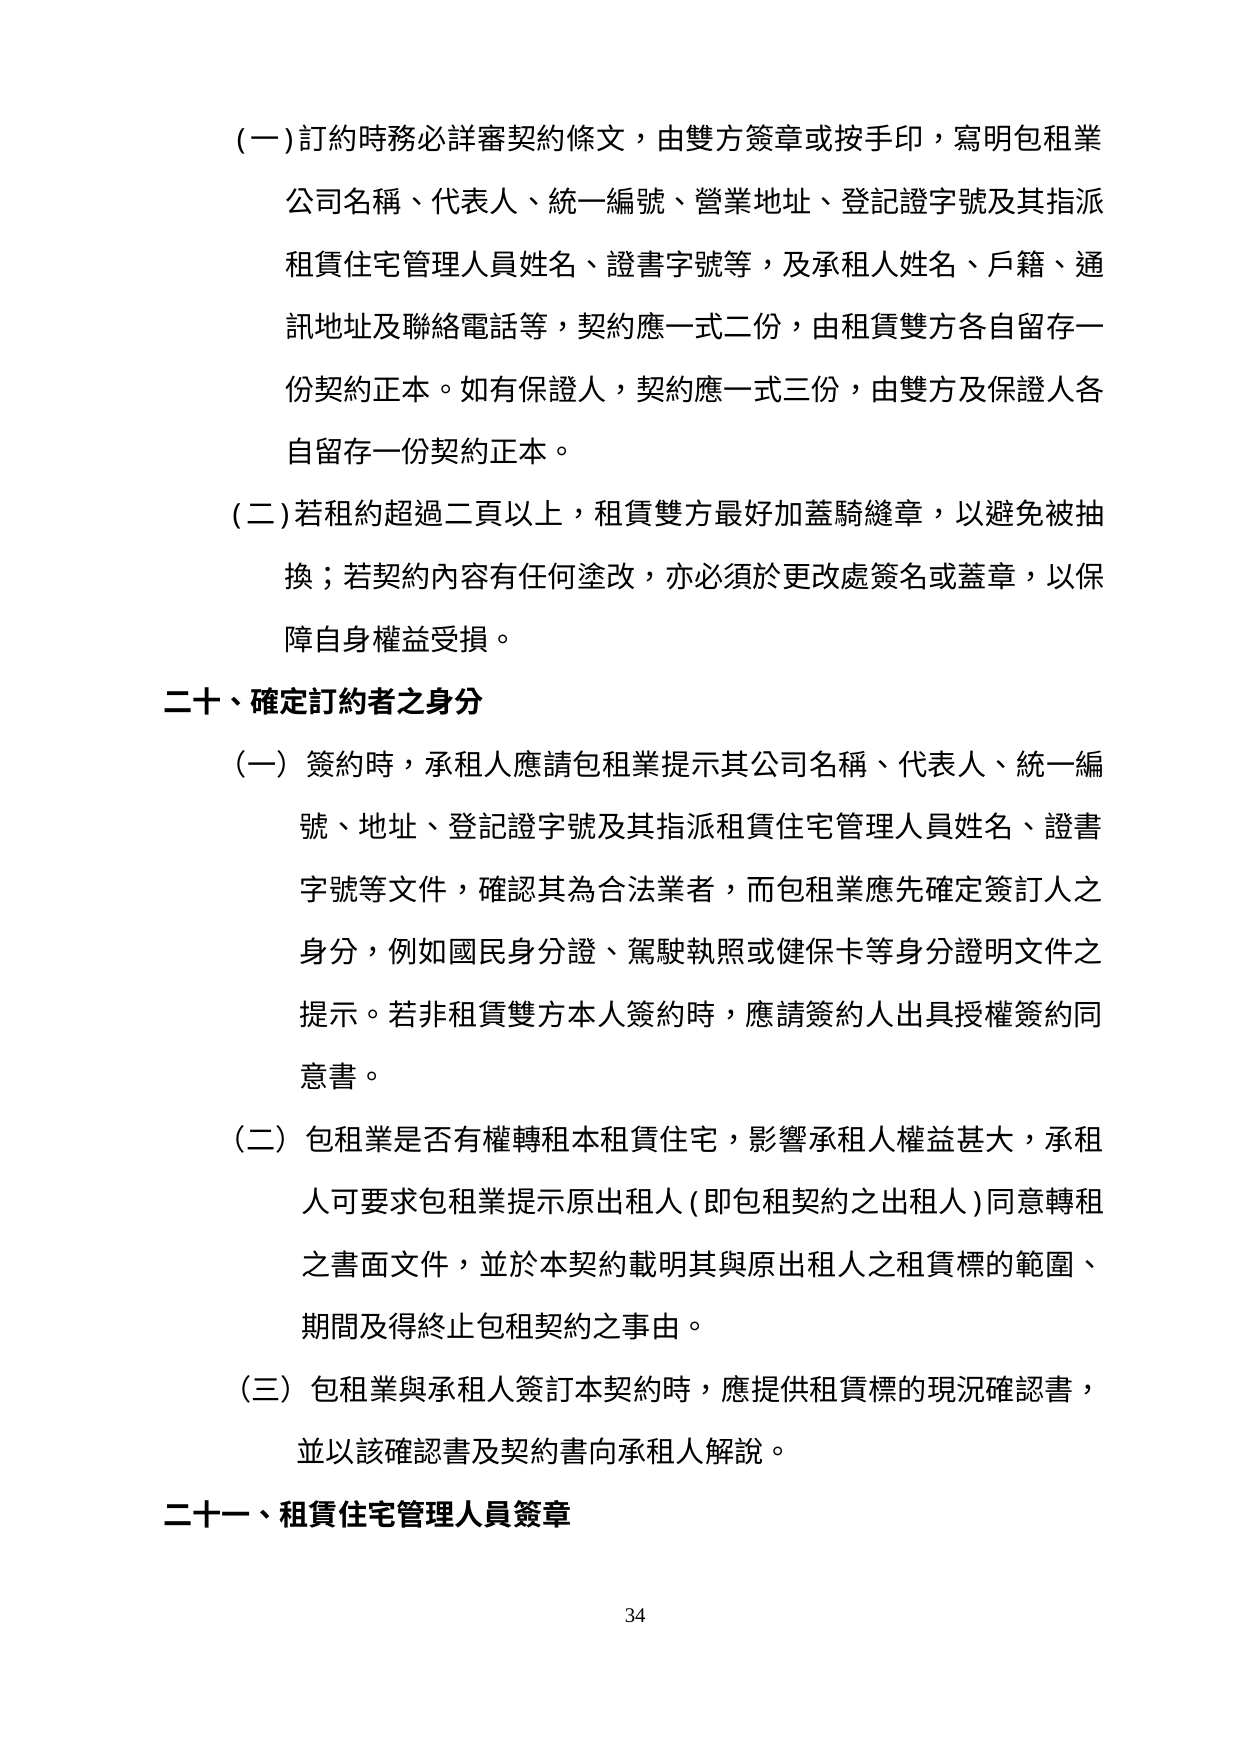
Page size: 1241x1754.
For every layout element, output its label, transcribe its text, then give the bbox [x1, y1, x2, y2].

text (二)若租約超過二頁以上，租賃雙方最好加蓋騎縫章，以避免被抽換；若契約內容有任何塗改，亦必須於更改處簽名或蓋章，以保障自身權益受損。 [228, 471, 1104, 658]
text （三）包租業與承租人簽訂本契約時，應提供租賃標的現況確認書，並以該確認書及契約書向承租人解說。 [222, 1346, 1104, 1471]
text 二十、確定訂約者之身分 [160, 658, 1104, 721]
text （一）簽約時，承租人應請包租業提示其公司名稱、代表人、統一編號、地址、登記證字號及其指派租賃住宅管理人員姓名、證書字號等文件，確認其為合法業者，而包租業應先確定簽訂人之身分，例如國民身分證、駕駛執照或健保卡等身分證明文件之提示。若非租賃雙方本人簽約時，應請簽約人出具授權簽約同意書。 [217, 721, 1104, 1096]
text 二十一、租賃住宅管理人員簽章 [160, 1471, 1104, 1533]
text （二）包租業是否有權轉租本租賃住宅，影響承租人權益甚大，承租人可要求包租業提示原出租人(即包租契約之出租人)同意轉租之書面文件，並於本契約載明其與原出租人之租賃標的範圍、期間及得終止包租契約之事由。 [216, 1096, 1104, 1346]
text (一)訂約時務必詳審契約條文，由雙方簽章或按手印，寫明包租業公司名稱、代表人、統一編號、營業地址、登記證字號及其指派租賃住宅管理人員姓名、證書字號等，及承租人姓名、戶籍、通訊地址及聯絡電話等，契約應一式二份，由租賃雙方各自留存一份契約正本。如有保證人，契約應一式三份，由雙方及保證人各自留存一份契約正本。 [196, 96, 1104, 471]
